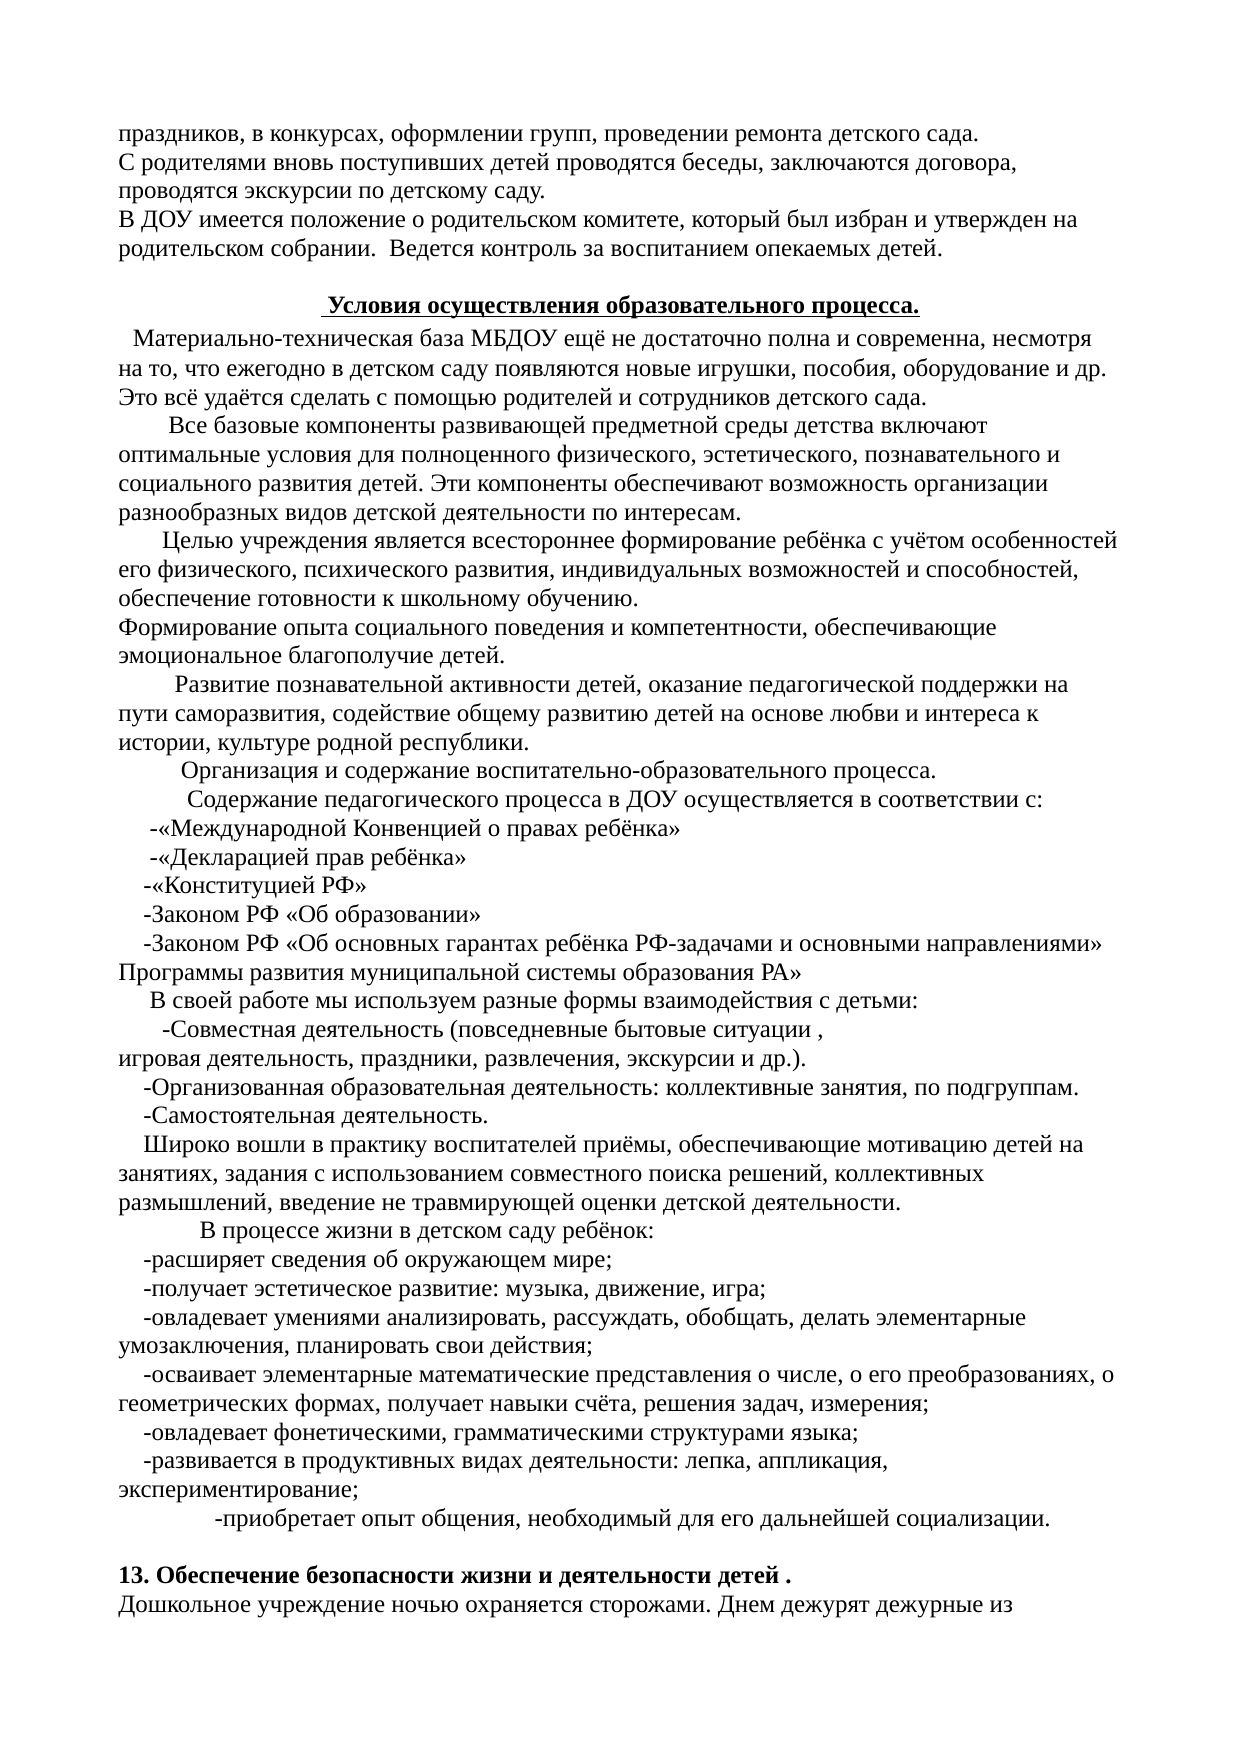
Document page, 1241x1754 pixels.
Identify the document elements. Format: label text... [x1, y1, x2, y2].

text Организация и содержание воспитательно-образовательного процесса. [118, 755, 1122, 784]
text праздников, в конкурсах, оформлении групп, проведении ремонта детского сада. [118, 118, 1122, 147]
text Дошкольное учреждение ночью охраняется сторожами. Днем дежурят дежурные из [118, 1589, 1122, 1618]
text Содержание педагогического процесса в ДОУ осуществляется в соответствии с: [118, 784, 1122, 813]
text игровая деятельность, праздники, развлечения, экскурсии и др.). [118, 1043, 1122, 1072]
text -овладевает умениями анализировать, рассуждать, обобщать, делать элементарные умозаключения, планировать свои действия; [118, 1302, 1122, 1359]
text В ДОУ имеется положение о родительском комитете, который был избран и утвержден на родительском собрании. Ведется контроль за воспитанием опекаемых детей. [118, 204, 1122, 262]
text -«Конституцией РФ» [118, 870, 1122, 899]
text Материально-техническая база МБДОУ ещё не достаточно полна и современна, несмотря на то, что ежегодно в детском саду появляются новые игрушки, пособия, оборудование и др. Это всё удаётся сделать с помощью родителей и сотрудников детского сада. [118, 319, 1122, 410]
text -овладевает фонетическими, грамматическими структурами языка; [118, 1417, 1122, 1445]
text -Законом РФ «Об образовании» [118, 899, 1122, 928]
text -«Декларацией прав ребёнка» [118, 842, 1122, 870]
text -осваивает элементарные математические представления о числе, о его преобразованиях, о геометрических формах, получает навыки счёта, решения задач, измерения; [118, 1359, 1122, 1417]
text Условия осуществления образовательного процесса. [118, 291, 1122, 319]
text -расширяет сведения об окружающем мире; [118, 1244, 1122, 1273]
text -развивается в продуктивных видах деятельности: лепка, аппликация, экспериментирование; [118, 1445, 1122, 1503]
text Развитие познавательной активности детей, оказание педагогической поддержки на пути саморазвития, содействие общему развитию детей на основе любви и интереса к истории, культуре родной республики. [118, 669, 1122, 755]
text -Законом РФ «Об основных гарантах ребёнка РФ-задачами и основными направлениями» Программы развития муниципальной системы образования РА» [118, 928, 1122, 985]
text -«Международной Конвенцией о правах ребёнка» [118, 813, 1122, 842]
text Все базовые компоненты развивающей предметной среды детства включают оптимальные условия для полноценного физического, эстетического, познавательного и социального развития детей. Эти компоненты обеспечивают возможность организации разнообразных видов детской деятельности по интересам. [118, 410, 1122, 525]
text -получает эстетическое развитие: музыка, движение, игра; [118, 1273, 1122, 1302]
text В процессе жизни в детском саду ребёнок: [118, 1215, 1122, 1244]
text -приобретает опыт общения, необходимый для его дальнейшей социализации. [118, 1503, 1122, 1532]
text Целью учреждения является всестороннее формирование ребёнка с учётом особенностей его физического, психического развития, индивидуальных возможностей и способностей, обеспечение готовности к школьному обучению. [118, 525, 1122, 612]
text -Совместная деятельность (повседневные бытовые ситуации , [118, 1014, 1122, 1043]
text 13. Обеспечение безопасности жизни и деятельности детей . [118, 1560, 1122, 1589]
text В своей работе мы используем разные формы взаимодействия с детьми: [118, 985, 1122, 1014]
text С родителями вновь поступивших детей проводятся беседы, заключаются договора, проводятся экскурсии по детскому саду. [118, 147, 1122, 204]
text -Организованная образовательная деятельность: коллективные занятия, по подгруппам. [118, 1072, 1122, 1100]
text Формирование опыта социального поведения и компетентности, обеспечивающие эмоциональное благополучие детей. [118, 612, 1122, 669]
text -Самостоятельная деятельность. [118, 1100, 1122, 1129]
text Широко вошли в практику воспитателей приёмы, обеспечивающие мотивацию детей на занятиях, задания с использованием совместного поиска решений, коллективных размышлений, введение не травмирующей оценки детской деятельности. [118, 1129, 1122, 1215]
